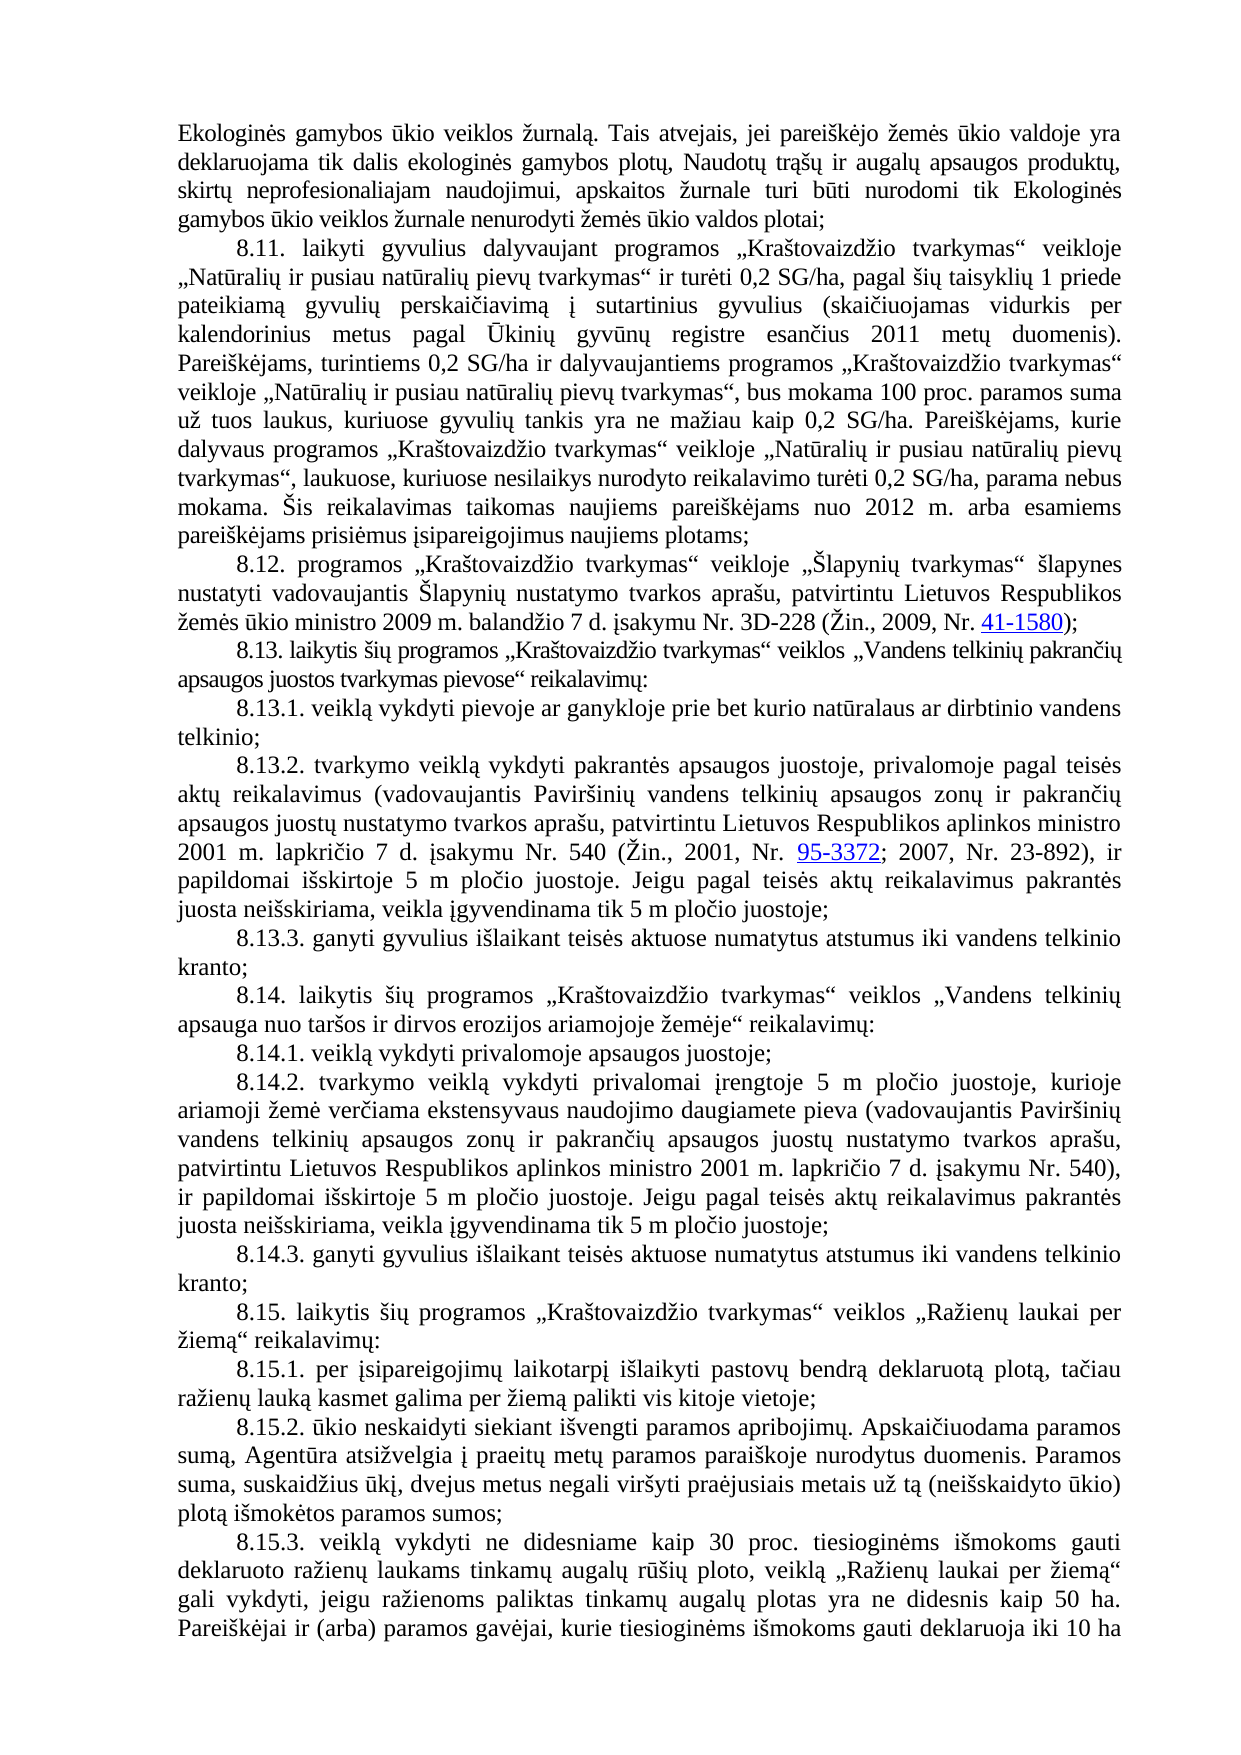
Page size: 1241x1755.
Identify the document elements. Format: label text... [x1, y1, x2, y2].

text 8.14. laikytis šių programos „Kraštovaizdžio tvarkymas“ veiklos „Vandens telkinių apsauga nuo taršos ir dirvos erozijos ariamojoje žemėje“ reikalavimų: [177, 981, 1122, 1038]
text 8.13. laikytis šių programos „Kraštovaizdžio tvarkymas“ veiklos „Vandens telkinių pakrančių apsaugos juostos tvarkymas pievose“ reikalavimų: [177, 636, 1122, 693]
text 8.11. laikyti gyvulius dalyvaujant programos „Kraštovaizdžio tvarkymas“ veikloje „Natūralių ir pusiau natūralių pievų tvarkymas“ ir turėti 0,2 SG/ha, pagal šių taisyklių 1 priede pateikiamą gyvulių perskaičiavimą į sutartinius gyvulius (skaičiuojamas vidurkis per kalendorinius metus pagal Ūkinių gyvūnų registre esančius 2011 metų duomenis). Pareiškėjams, turintiems 0,2 SG/ha ir dalyvaujantiems programos „Kraštovaizdžio tvarkymas“ veikloje „Natūralių ir pusiau natūralių pievų tvarkymas“, bus mokama 100 proc. paramos suma už tuos laukus, kuriuose gyvulių tankis yra ne mažiau kaip 0,2 SG/ha. Pareiškėjams, kurie dalyvaus programos „Kraštovaizdžio tvarkymas“ veikloje „Natūralių ir pusiau natūralių pievų tvarkymas“, laukuose, kuriuose nesilaikys nurodyto reikalavimo turėti 0,2 SG/ha, parama nebus mokama. Šis reikalavimas taikomas naujiems pareiškėjams nuo 2012 m. arba esamiems pareiškėjams prisiėmus įsipareigojimus naujiems plotams; [177, 233, 1122, 549]
text 8.12. programos „Kraštovaizdžio tvarkymas“ veikloje „Šlapynių tvarkymas“ šlapynes nustatyti vadovaujantis Šlapynių nustatymo tvarkos aprašu, patvirtintu Lietuvos Respublikos žemės ūkio ministro 2009 m. balandžio 7 d. įsakymu Nr. 3D-228 (Žin., 2009, Nr. 41-1580); [177, 549, 1122, 636]
text 8.15.3. veiklą vykdyti ne didesniame kaip 30 proc. tiesioginėms išmokoms gauti deklaruoto ražienų laukams tinkamų augalų rūšių ploto, veiklą „Ražienų laukai per žiemą“ gali vykdyti, jeigu ražienoms paliktas tinkamų augalų plotas yra ne didesnis kaip 50 ha. Pareiškėjai ir (arba) paramos gavėjai, kurie tiesioginėms išmokoms gauti deklaruoja iki 10 ha [177, 1527, 1122, 1642]
text 8.15.1. per įsipareigojimų laikotarpį išlaikyti pastovų bendrą deklaruotą plotą, tačiau ražienų lauką kasmet galima per žiemą palikti vis kitoje vietoje; [177, 1354, 1122, 1412]
text 8.14.3. ganyti gyvulius išlaikant teisės aktuose numatytus atstumus iki vandens telkinio kranto; [177, 1239, 1122, 1297]
text 8.13.1. veiklą vykdyti pievoje ar ganykloje prie bet kurio natūralaus ar dirbtinio vandens telkinio; [177, 693, 1122, 751]
text 8.14.1. veiklą vykdyti privalomoje apsaugos juostoje; [177, 1038, 1122, 1067]
text 8.15. laikytis šių programos „Kraštovaizdžio tvarkymas“ veiklos „Ražienų laukai per žiemą“ reikalavimų: [177, 1297, 1122, 1354]
text 8.13.3. ganyti gyvulius išlaikant teisės aktuose numatytus atstumus iki vandens telkinio kranto; [177, 923, 1122, 981]
text 8.15.2. ūkio neskaidyti siekiant išvengti paramos apribojimų. Apskaičiuodama paramos sumą, Agentūra atsižvelgia į praeitų metų paramos paraiškoje nurodytus duomenis. Paramos suma, suskaidžius ūkį, dvejus metus negali viršyti praėjusiais metais už tą (neišskaidyto ūkio) plotą išmokėtos paramos sumos; [177, 1412, 1122, 1527]
text 8.13.2. tvarkymo veiklą vykdyti pakrantės apsaugos juostoje, privalomoje pagal teisės aktų reikalavimus (vadovaujantis Paviršinių vandens telkinių apsaugos zonų ir pakrančių apsaugos juostų nustatymo tvarkos aprašu, patvirtintu Lietuvos Respublikos aplinkos ministro 2001 m. lapkričio 7 d. įsakymu Nr. 540 (Žin., 2001, Nr. 95-3372; 2007, Nr. 23-892), ir papildomai išskirtoje 5 m pločio juostoje. Jeigu pagal teisės aktų reikalavimus pakrantės juosta neišskiriama, veikla įgyvendinama tik 5 m pločio juostoje; [177, 751, 1122, 923]
text Ekologinės gamybos ūkio veiklos žurnalą. Tais atvejais, jei pareiškėjo žemės ūkio valdoje yra deklaruojama tik dalis ekologinės gamybos plotų, Naudotų trąšų ir augalų apsaugos produktų, skirtų neprofesionaliajam naudojimui, apskaitos žurnale turi būti nurodomi tik Ekologinės gamybos ūkio veiklos žurnale nenurodyti žemės ūkio valdos plotai; [177, 118, 1122, 233]
text 8.14.2. tvarkymo veiklą vykdyti privalomai įrengtoje 5 m pločio juostoje, kurioje ariamoji žemė verčiama ekstensyvaus naudojimo daugiamete pieva (vadovaujantis Paviršinių vandens telkinių apsaugos zonų ir pakrančių apsaugos juostų nustatymo tvarkos aprašu, patvirtintu Lietuvos Respublikos aplinkos ministro 2001 m. lapkričio 7 d. įsakymu Nr. 540), ir papildomai išskirtoje 5 m pločio juostoje. Jeigu pagal teisės aktų reikalavimus pakrantės juosta neišskiriama, veikla įgyvendinama tik 5 m pločio juostoje; [177, 1067, 1122, 1239]
